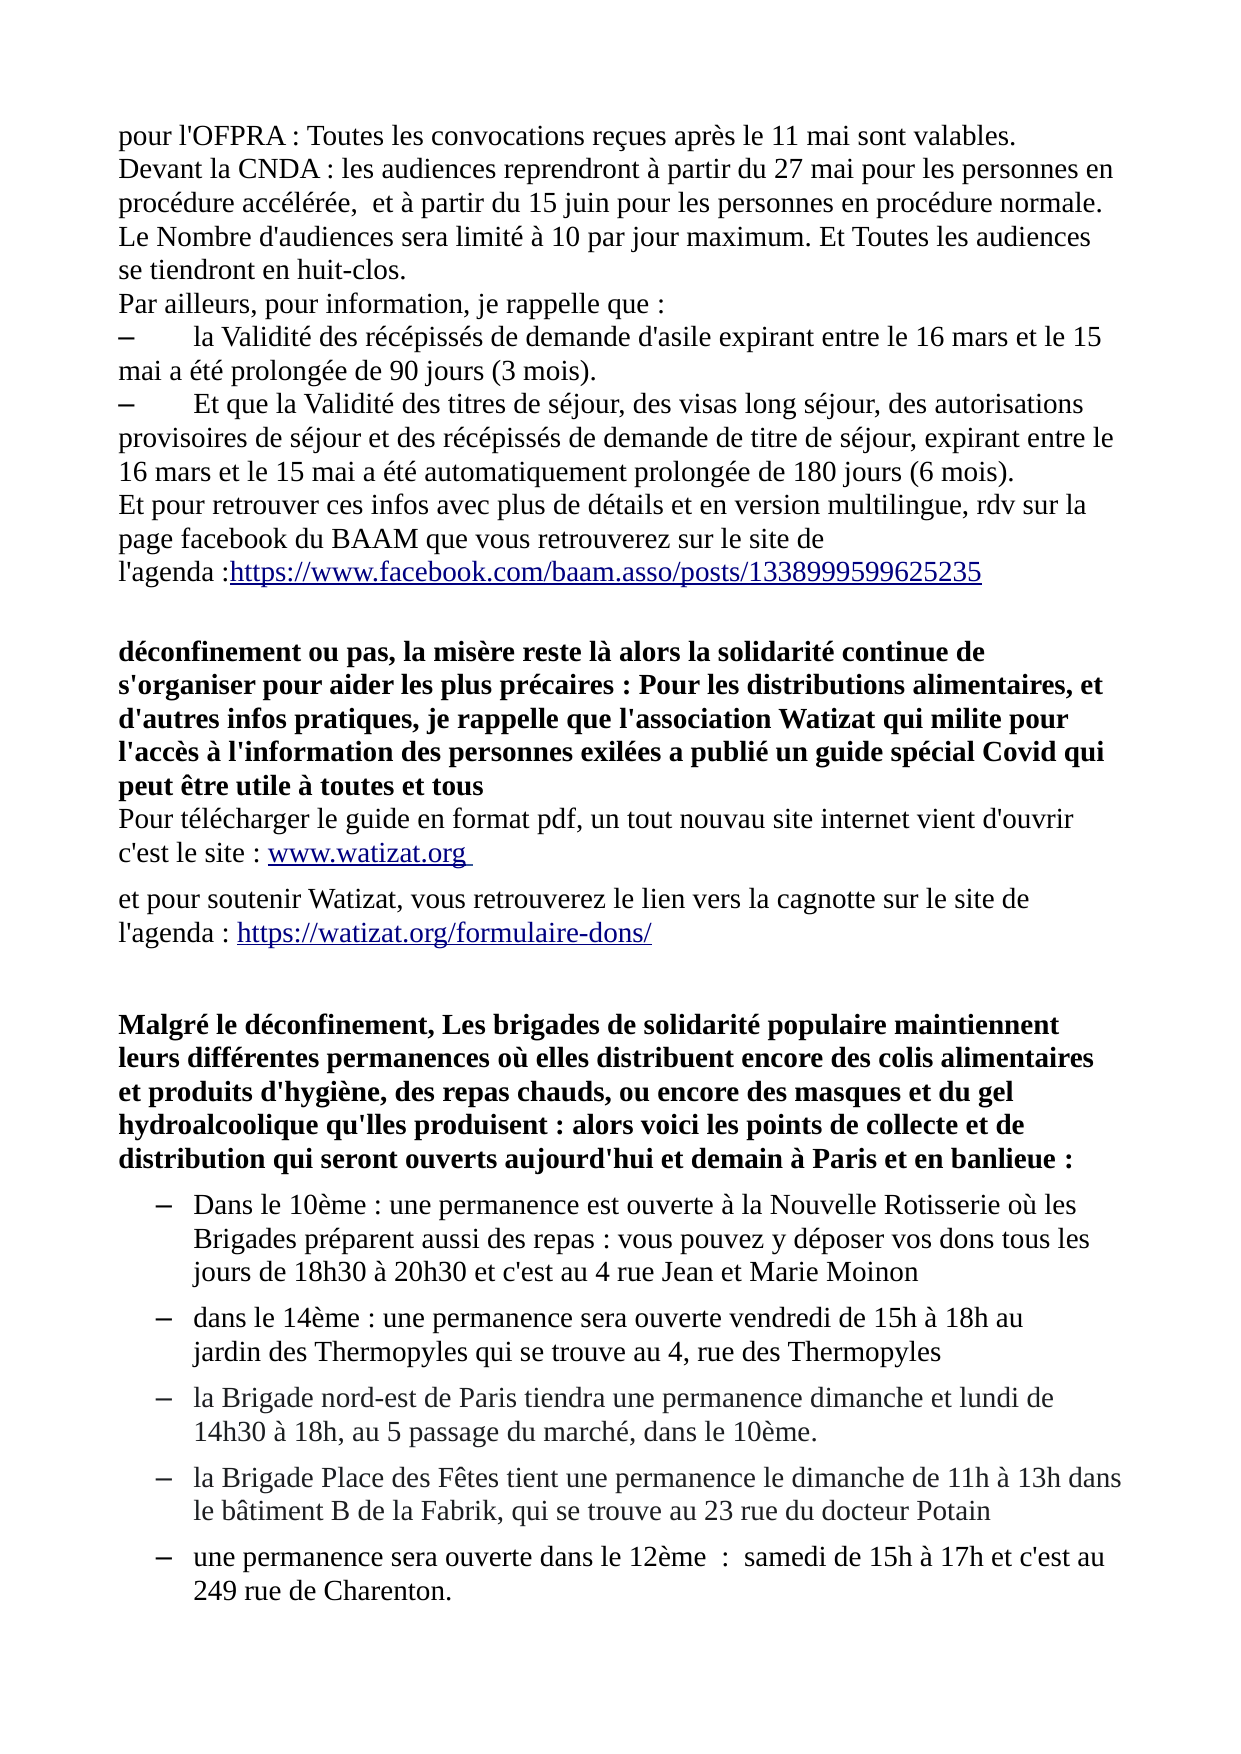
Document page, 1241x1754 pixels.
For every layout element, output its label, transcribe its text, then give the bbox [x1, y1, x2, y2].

list dans le 14ème : une permanence sera ouverte vendredi de 15h à 18h au jardin des Thermopyles qui se trouve au 4, rue des Thermopyles [156, 1300, 1122, 1367]
text Et pour retrouver ces infos avec plus de détails et en version multilingue, rdv sur la page facebook du BAAM que vous retrouverez sur le site de l'agenda :https://www.facebook.com/baam.asso/posts/1338999599625235 [118, 487, 1122, 588]
text Par ailleurs, pour information, je rappelle que : [118, 286, 1122, 319]
list la Brigade nord-est de Paris tiendra une permanence dimanche et lundi de 14h30 à 18h, au 5 passage du marché, dans le 10ème. [156, 1380, 1122, 1447]
list Dans le 10ème : une permanence est ouverte à la Nouvelle Rotisserie où les Brigades préparent aussi des repas : vous pouvez y déposer vos dons tous les jours de 18h30 à 20h30 et c'est au 4 rue Jean et Marie Moinon [156, 1187, 1122, 1288]
list Et que la Validité des titres de séjour, des visas long séjour, des autorisations provisoires de séjour et des récépissés de demande de titre de séjour, expirant entre le 16 mars et le 15 mai a été automatiquement prolongée de 180 jours (6 mois). [118, 387, 1122, 487]
text Devant la CNDA : les audiences reprendront à partir du 27 mai pour les personnes en procédure accélérée, et à partir du 15 juin pour les personnes en procédure normale. Le Nombre d'audiences sera limité à 10 par jour maximum. Et Toutes les audiences se tiendront en huit-clos. [118, 152, 1122, 286]
text Malgré le déconfinement, Les brigades de solidarité populaire maintiennent leurs différentes permanences où elles distribuent encore des colis alimentaires et produits d'hygiène, des repas chauds, ou encore des masques et du gel hydroalcoolique qu'lles produisent : alors voici les points de collecte et de distribution qui seront ouverts aujourd'hui et demain à Paris et en banlieue : [118, 1007, 1122, 1174]
text et pour soutenir Watizat, vous retrouverez le lien vers la cagnotte sur le site de l'agenda : https://watizat.org/formulaire-dons/ [118, 881, 1122, 948]
text déconfinement ou pas, la misère reste là alors la solidarité continue de s'organiser pour aider les plus précaires : Pour les distributions alimentaires, et d'autres infos pratiques, je rappelle que l'association Watizat qui milite pour l'accès à l'information des personnes exilées a publié un guide spécial Covid qui peut être utile à toutes et tous [118, 634, 1122, 802]
list la Brigade Place des Fêtes tient une permanence le dimanche de 11h à 13h dans le bâtiment B de la Fabrik, qui se trouve au 23 rue du docteur Potain [156, 1460, 1122, 1527]
list la Validité des récépissés de demande d'asile expirant entre le 16 mars et le 15 mai a été prolongée de 90 jours (3 mois). [118, 319, 1122, 387]
text Pour télécharger le guide en format pdf, un tout nouvau site internet vient d'ouvrir c'est le site : www.watizat.org [118, 802, 1122, 869]
list une permanence sera ouverte dans le 12ème : samedi de 15h à 17h et c'est au 249 rue de Charenton. [156, 1539, 1122, 1607]
text pour l'OFPRA : Toutes les convocations reçues après le 11 mai sont valables. [118, 118, 1122, 152]
